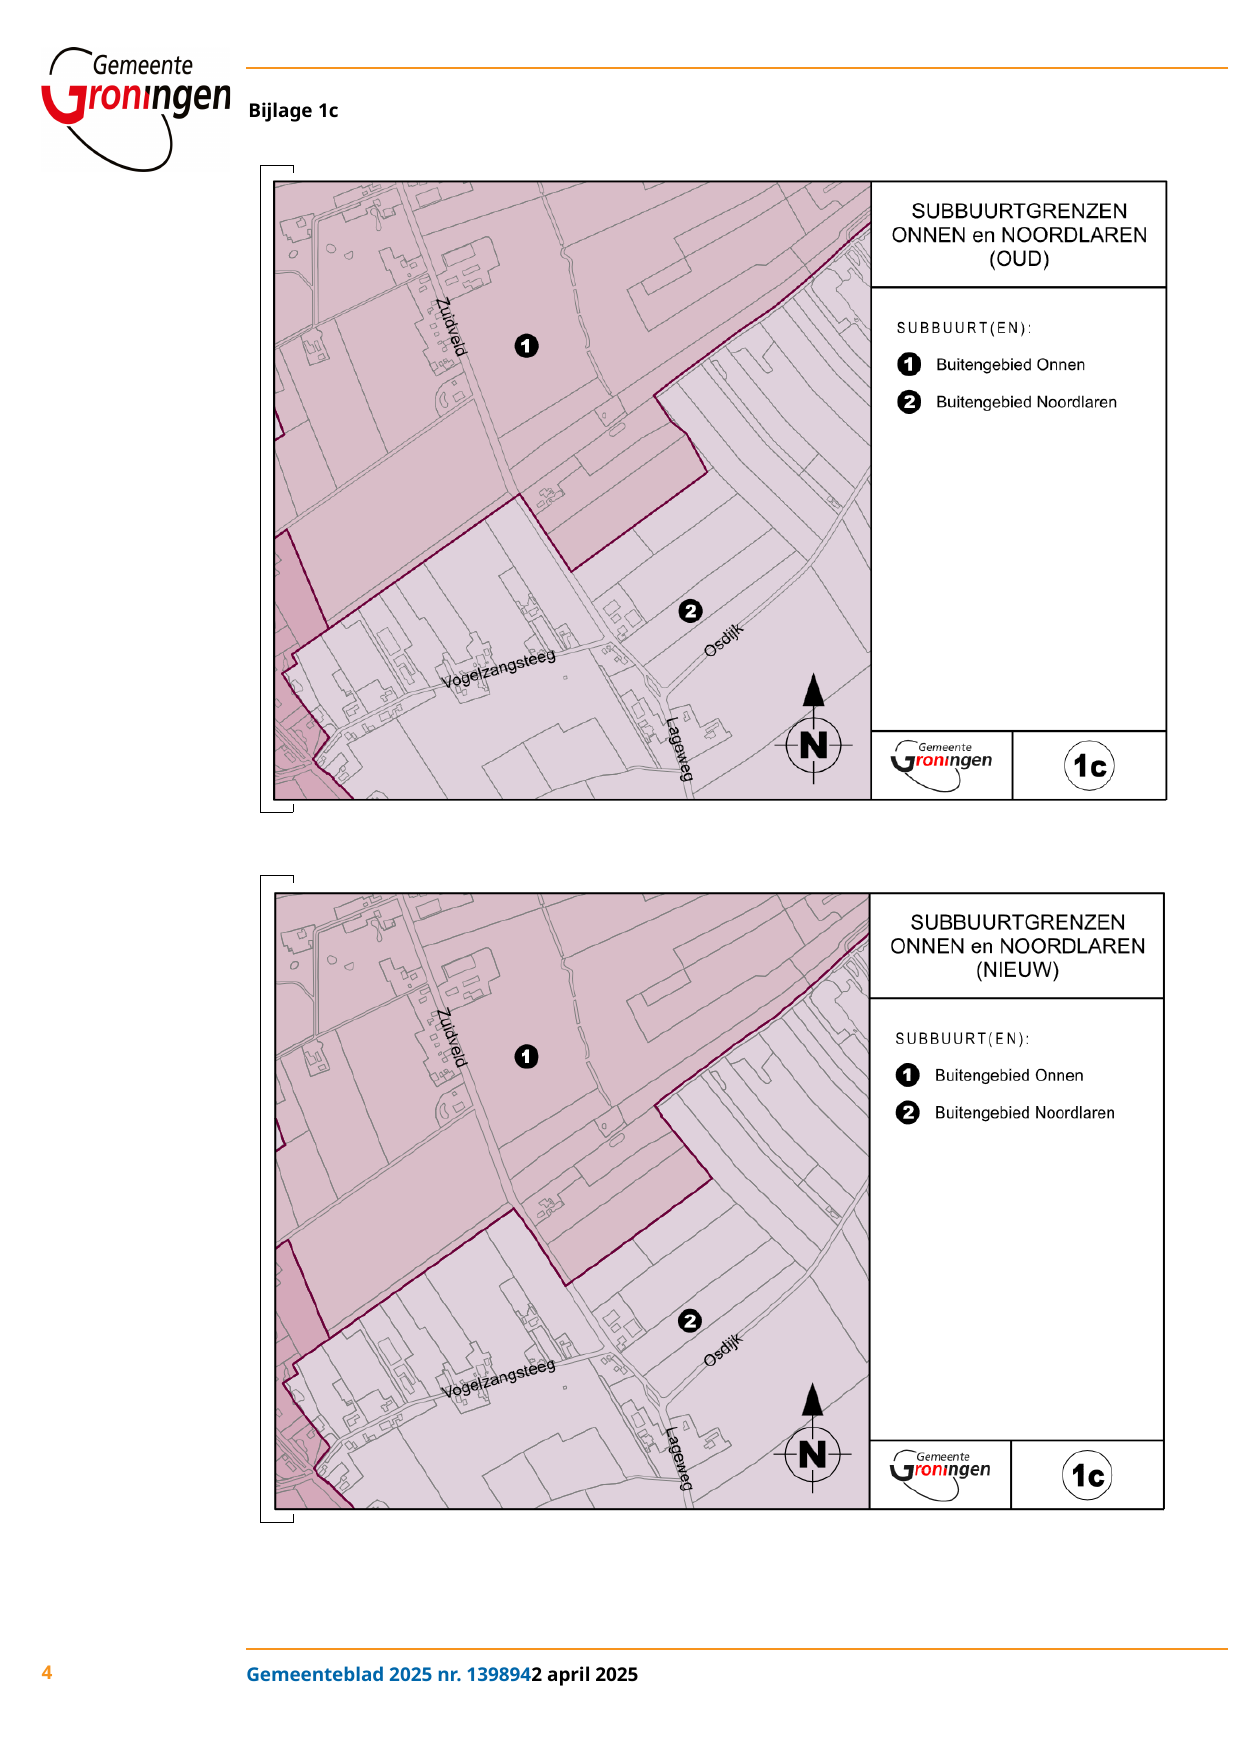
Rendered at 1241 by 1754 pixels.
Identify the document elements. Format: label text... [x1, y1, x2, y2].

picture [268, 173, 1173, 804]
picture [41, 47, 231, 172]
picture [268, 883, 1173, 1514]
text Bijlage 1c [248, 95, 1152, 123]
